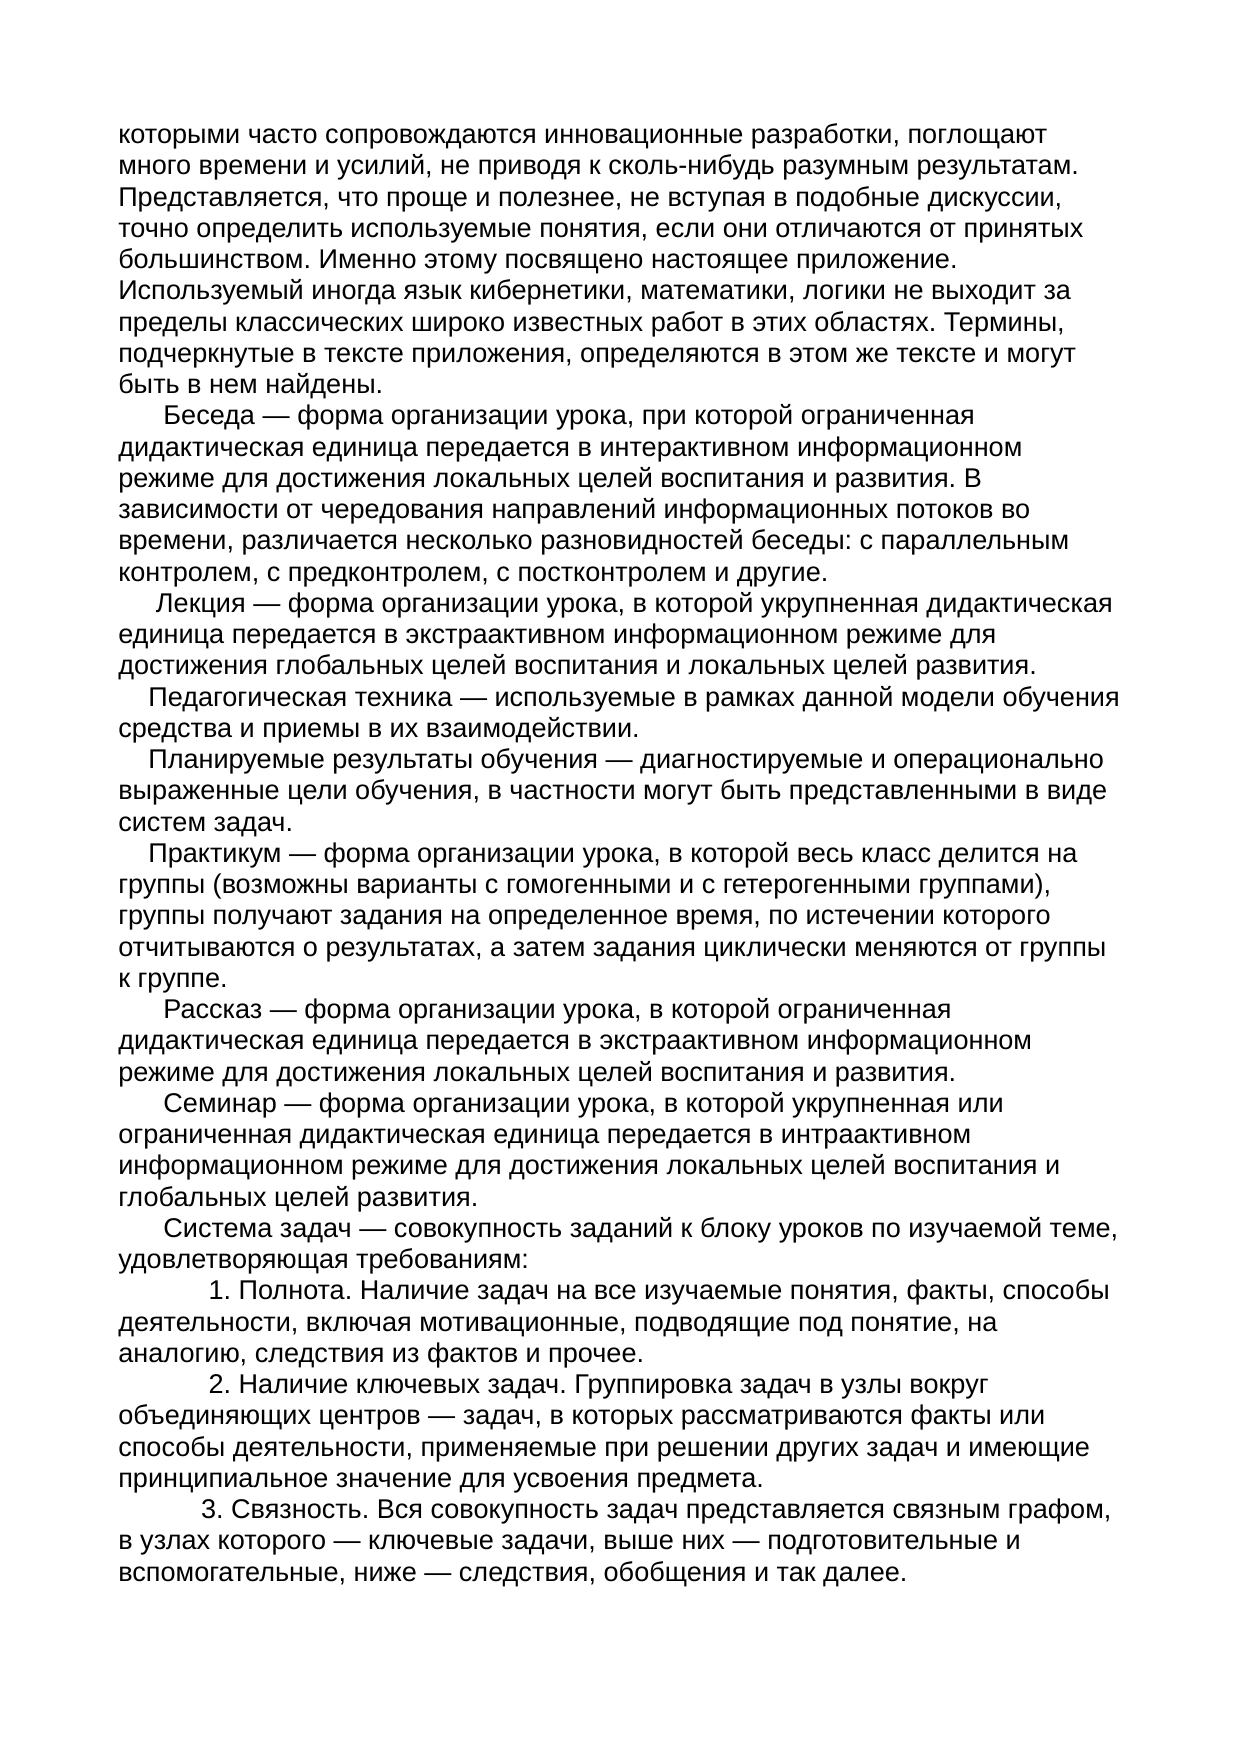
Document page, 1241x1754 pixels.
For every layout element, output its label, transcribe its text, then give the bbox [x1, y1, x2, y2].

text Семинар — форма организации урока, в которой укрупненная или ограниченная дидактическая единица передается в интраактивном информационном режиме для достижения локальных целей воспитания и глобальных целей развития. [118, 1087, 1122, 1212]
text 2. Наличие ключевых задач. Группировка задач в узлы вокруг объединяющих центров — задач, в которых рассматриваются факты или способы деятельности, применяемые при решении других задач и имеющие принципиальное значение для усвоения предмета. [118, 1368, 1122, 1493]
text Практикум — форма организации урока, в которой весь класс делится на группы (возможны варианты с гомогенными и с гетерогенными группами), группы получают задания на определенное время, по истечении которого отчитываются о результатах, а затем задания циклически меняются от группы к группе. [118, 837, 1122, 993]
text Лекция — форма организации урока, в которой укрупненная дидактическая единица передается в экстраактивном информационном режиме для достижения глобальных целей воспитания и локальных целей развития. [118, 587, 1122, 681]
text Планируемые результаты обучения — диагностируемые и операционально выраженные цели обучения, в частности могут быть представленными в виде систем задач. [118, 743, 1122, 837]
text Рассказ — форма организации урока, в которой ограниченная дидактическая единица передается в экстраактивном информационном режиме для достижения локальных целей воспитания и развития. [118, 993, 1122, 1087]
text Беседа — форма организации урока, при которой ограниченная дидактическая единица передается в интерактивном информационном режиме для достижения локальных целей воспитания и развития. В зависимости от чередования направлений информационных потоков во времени, различается несколько разновидностей беседы: с параллельным контролем, с предконтролем, с постконтролем и другие. [118, 399, 1122, 587]
text 1. Полнота. Наличие задач на все изучаемые понятия, факты, способы деятельности, включая мотивационные, подводящие под понятие, на аналогию, следствия из фактов и прочее. [118, 1274, 1122, 1368]
text 3. Связность. Вся совокупность задач представляется связным графом, в узлах которого — ключевые задачи, выше них — подготовительные и вспомогательные, ниже — следствия, обобщения и так далее. [118, 1493, 1122, 1587]
text Система задач — совокупность заданий к блоку уроков по изучаемой теме, удовлетворяющая требованиям: [118, 1212, 1122, 1274]
text Педагогическая техника — используемые в рамках данной модели обучения средства и приемы в их взаимодействии. [118, 681, 1122, 743]
text которыми часто сопровождаются инновационные разработки, поглощают много времени и усилий, не приводя к сколь-нибудь разумным результатам. Представляется, что проще и полезнее, не вступая в подобные дискуссии, точно определить используемые понятия, если они отличаются от принятых большинством. Именно этому посвящено настоящее приложение. Используемый иногда язык кибернетики, математики, логики не выходит за пределы классических широко известных работ в этих областях. Термины, подчеркнутые в тексте приложения, определяются в этом же тексте и могут быть в нем найдены. [118, 118, 1122, 399]
